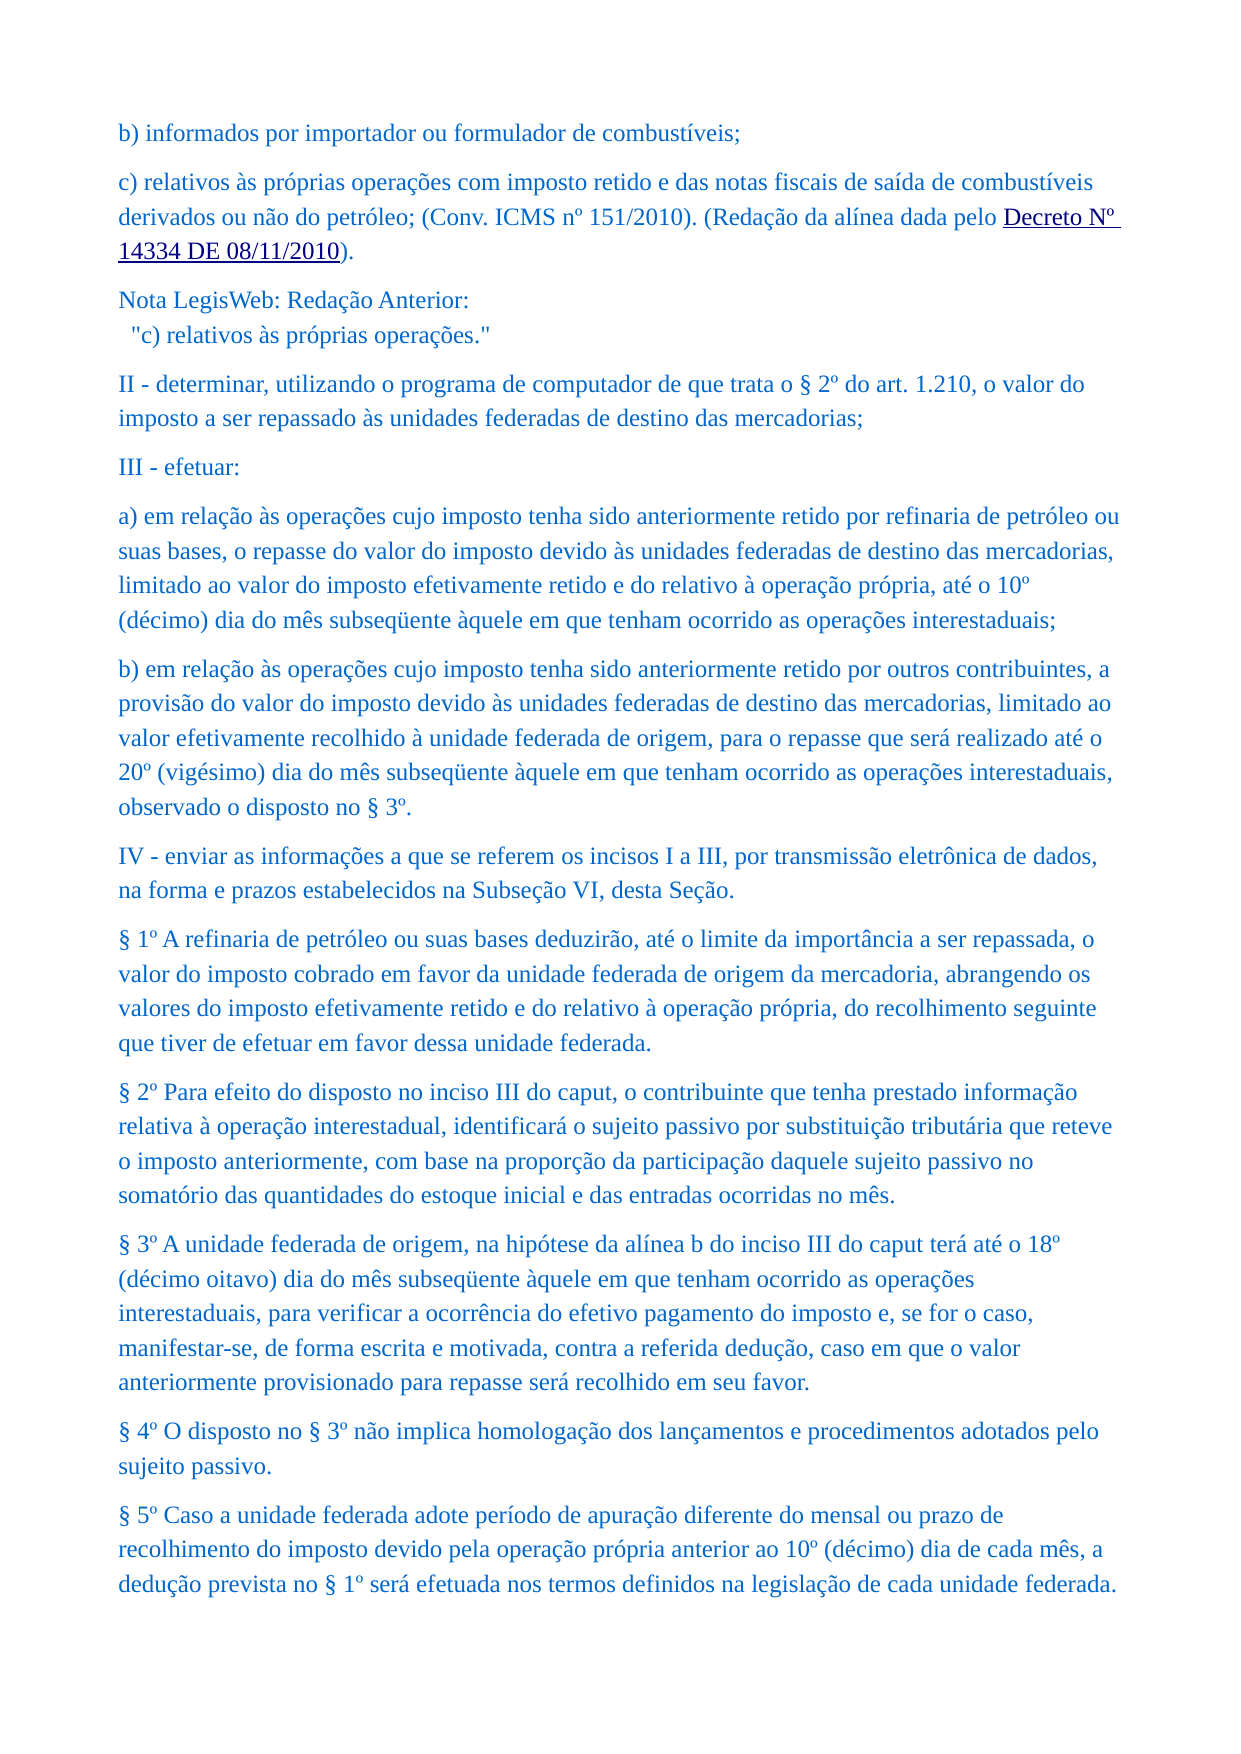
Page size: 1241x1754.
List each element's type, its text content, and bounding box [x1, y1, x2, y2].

text Nota LegisWeb: Redação Anterior: "c) relativos às próprias operações." [118, 285, 1122, 348]
text III - efetuar: [118, 452, 1122, 481]
text § 3º A unidade federada de origem, na hipótese da alínea b do inciso III do caput terá até o 18º (décimo oitavo) dia do mês subseqüente àquele em que tenham ocorrido as operações interestaduais, para verificar a ocorrência do efetivo pagamento do imposto e, se for o caso, manifestar-se, de forma escrita e motivada, contra a referida dedução, caso em que o valor anteriormente provisionado para repasse será recolhido em seu favor. [118, 1229, 1122, 1396]
text II - determinar, utilizando o programa de computador de que trata o § 2º do art. 1.210, o valor do imposto a ser repassado às unidades federadas de destino das mercadorias; [118, 369, 1122, 432]
text b) informados por importador ou formulador de combustíveis; [118, 118, 1122, 147]
text IV - enviar as informações a que se referem os incisos I a III, por transmissão eletrônica de dados, na forma e prazos estabelecidos na Subseção VI, desta Seção. [118, 841, 1122, 904]
text c) relativos às próprias operações com imposto retido e das notas fiscais de saída de combustíveis derivados ou não do petróleo; (Conv. ICMS nº 151/2010). (Redação da alínea dada pelo Decreto Nº 14334 DE 08/11/2010). [118, 167, 1122, 265]
text a) em relação às operações cujo imposto tenha sido anteriormente retido por refinaria de petróleo ou suas bases, o repasse do valor do imposto devido às unidades federadas de destino das mercadorias, limitado ao valor do imposto efetivamente retido e do relativo à operação própria, até o 10º (décimo) dia do mês subseqüente àquele em que tenham ocorrido as operações interestaduais; [118, 501, 1122, 633]
text b) em relação às operações cujo imposto tenha sido anteriormente retido por outros contribuintes, a provisão do valor do imposto devido às unidades federadas de destino das mercadorias, limitado ao valor efetivamente recolhido à unidade federada de origem, para o repasse que será realizado até o 20º (vigésimo) dia do mês subseqüente àquele em que tenham ocorrido as operações interestaduais, observado o disposto no § 3º. [118, 654, 1122, 821]
text § 2º Para efeito do disposto no inciso III do caput, o contribuinte que tenha prestado informação relativa à operação interestadual, identificará o sujeito passivo por substituição tributária que reteve o imposto anteriormente, com base na proporção da participação daquele sujeito passivo no somatório das quantidades do estoque inicial e das entradas ocorridas no mês. [118, 1077, 1122, 1209]
text § 5º Caso a unidade federada adote período de apuração diferente do mensal ou prazo de recolhimento do imposto devido pela operação própria anterior ao 10º (décimo) dia de cada mês, a dedução prevista no § 1º será efetuada nos termos definidos na legislação de cada unidade federada. [118, 1500, 1122, 1598]
text § 1º A refinaria de petróleo ou suas bases deduzirão, até o limite da importância a ser repassada, o valor do imposto cobrado em favor da unidade federada de origem da mercadoria, abrangendo os valores do imposto efetivamente retido e do relativo à operação própria, do recolhimento seguinte que tiver de efetuar em favor dessa unidade federada. [118, 924, 1122, 1057]
text § 4º O disposto no § 3º não implica homologação dos lançamentos e procedimentos adotados pelo sujeito passivo. [118, 1416, 1122, 1479]
